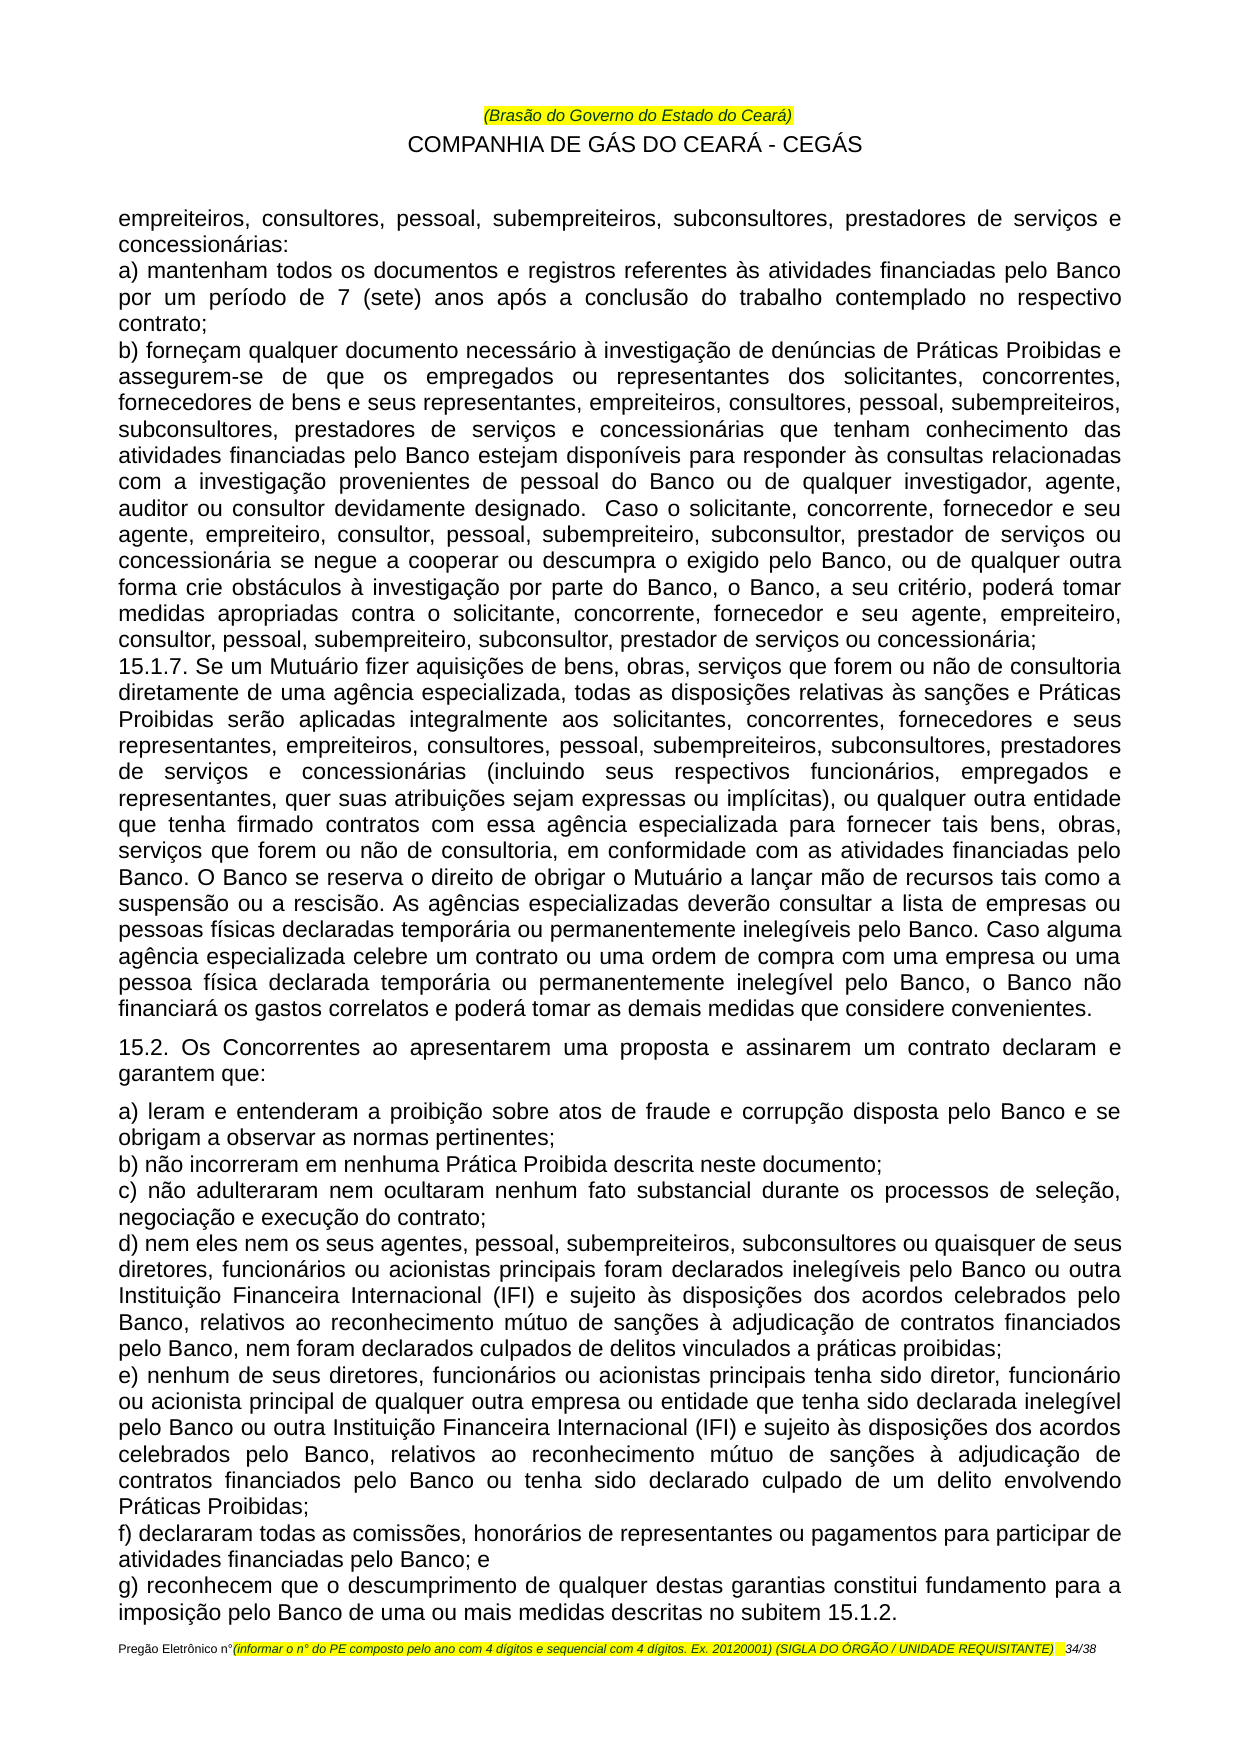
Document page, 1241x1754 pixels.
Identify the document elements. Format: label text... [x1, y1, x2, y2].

text f) declararam todas as comissões, honorários de representantes ou pagamentos para participar de atividades financiadas pelo Banco; e [118, 1520, 1122, 1572]
text 15.1.7. Se um Mutuário fizer aquisições de bens, obras, serviços que forem ou não de consultoria diretamente de uma agência especializada, todas as disposições relativas às sanções e Práticas Proibidas serão aplicadas integralmente aos solicitantes, concorrentes, fornecedores e seus representantes, empreiteiros, consultores, pessoal, subempreiteiros, subconsultores, prestadores de serviços e concessionárias (incluindo seus respectivos funcionários, empregados e representantes, quer suas atribuições sejam expressas ou implícitas), ou qualquer outra entidade que tenha firmado contratos com essa agência especializada para fornecer tais bens, obras, serviços que forem ou não de consultoria, em conformidade com as atividades financiadas pelo Banco. O Banco se reserva o direito de obrigar o Mutuário a lançar mão de recursos tais como a suspensão ou a rescisão. As agências especializadas deverão consultar a lista de empresas ou pessoas físicas declaradas temporária ou permanentemente inelegíveis pelo Banco. Caso alguma agência especializada celebre um contrato ou uma ordem de compra com uma empresa ou uma pessoa física declarada temporária ou permanentemente inelegível pelo Banco, o Banco não financiará os gastos correlatos e poderá tomar as demais medidas que considere convenientes. [118, 653, 1122, 1022]
text d) nem eles nem os seus agentes, pessoal, subempreiteiros, subconsultores ou quaisquer de seus diretores, funcionários ou acionistas principais foram declarados inelegíveis pelo Banco ou outra Instituição Financeira Internacional (IFI) e sujeito às disposições dos acordos celebrados pelo Banco, relativos ao reconhecimento mútuo de sanções à adjudicação de contratos financiados pelo Banco, nem foram declarados culpados de delitos vinculados a práticas proibidas; [118, 1230, 1122, 1362]
text a) mantenham todos os documentos e registros referentes às atividades financiadas pelo Banco por um período de 7 (sete) anos após a conclusão do trabalho contemplado no respectivo contrato; [118, 257, 1122, 337]
text b) não incorreram em nenhuma Prática Proibida descrita neste documento; [118, 1151, 1122, 1177]
text b) forneçam qualquer documento necessário à investigação de denúncias de Práticas Proibidas e assegurem-se de que os empregados ou representantes dos solicitantes, concorrentes, fornecedores de bens e seus representantes, empreiteiros, consultores, pessoal, subempreiteiros, subconsultores, prestadores de serviços e concessionárias que tenham conhecimento das atividades financiadas pelo Banco estejam disponíveis para responder às consultas relacionadas com a investigação provenientes de pessoal do Banco ou de qualquer investigador, agente, auditor ou consultor devidamente designado. Caso o solicitante, concorrente, fornecedor e seu agente, empreiteiro, consultor, pessoal, subempreiteiro, subconsultor, prestador de serviços ou concessionária se negue a cooperar ou descumpra o exigido pelo Banco, ou de qualquer outra forma crie obstáculos à investigação por parte do Banco, o Banco, a seu critério, poderá tomar medidas apropriadas contra o solicitante, concorrente, fornecedor e seu agente, empreiteiro, consultor, pessoal, subempreiteiro, subconsultor, prestador de serviços ou concessionária; [118, 337, 1122, 653]
text 15.2. Os Concorrentes ao apresentarem uma proposta e assinarem um contrato declaram e garantem que: [118, 1033, 1122, 1086]
text empreiteiros, consultores, pessoal, subempreiteiros, subconsultores, prestadores de serviços e concessionárias: [118, 205, 1122, 257]
text c) não adulteraram nem ocultaram nenhum fato substancial durante os processos de seleção, negociação e execução do contrato; [118, 1177, 1122, 1230]
text a) leram e entenderam a proibição sobre atos de fraude e corrupção disposta pelo Banco e se obrigam a observar as normas pertinentes; [118, 1098, 1122, 1151]
text g) reconhecem que o descumprimento de qualquer destas garantias constitui fundamento para a imposição pelo Banco de uma ou mais medidas descritas no subitem 15.1.2. [118, 1572, 1122, 1625]
text e) nenhum de seus diretores, funcionários ou acionistas principais tenha sido diretor, funcionário ou acionista principal de qualquer outra empresa ou entidade que tenha sido declarada inelegível pelo Banco ou outra Instituição Financeira Internacional (IFI) e sujeito às disposições dos acordos celebrados pelo Banco, relativos ao reconhecimento mútuo de sanções à adjudicação de contratos financiados pelo Banco ou tenha sido declarado culpado de um delito envolvendo Práticas Proibidas; [118, 1362, 1122, 1520]
